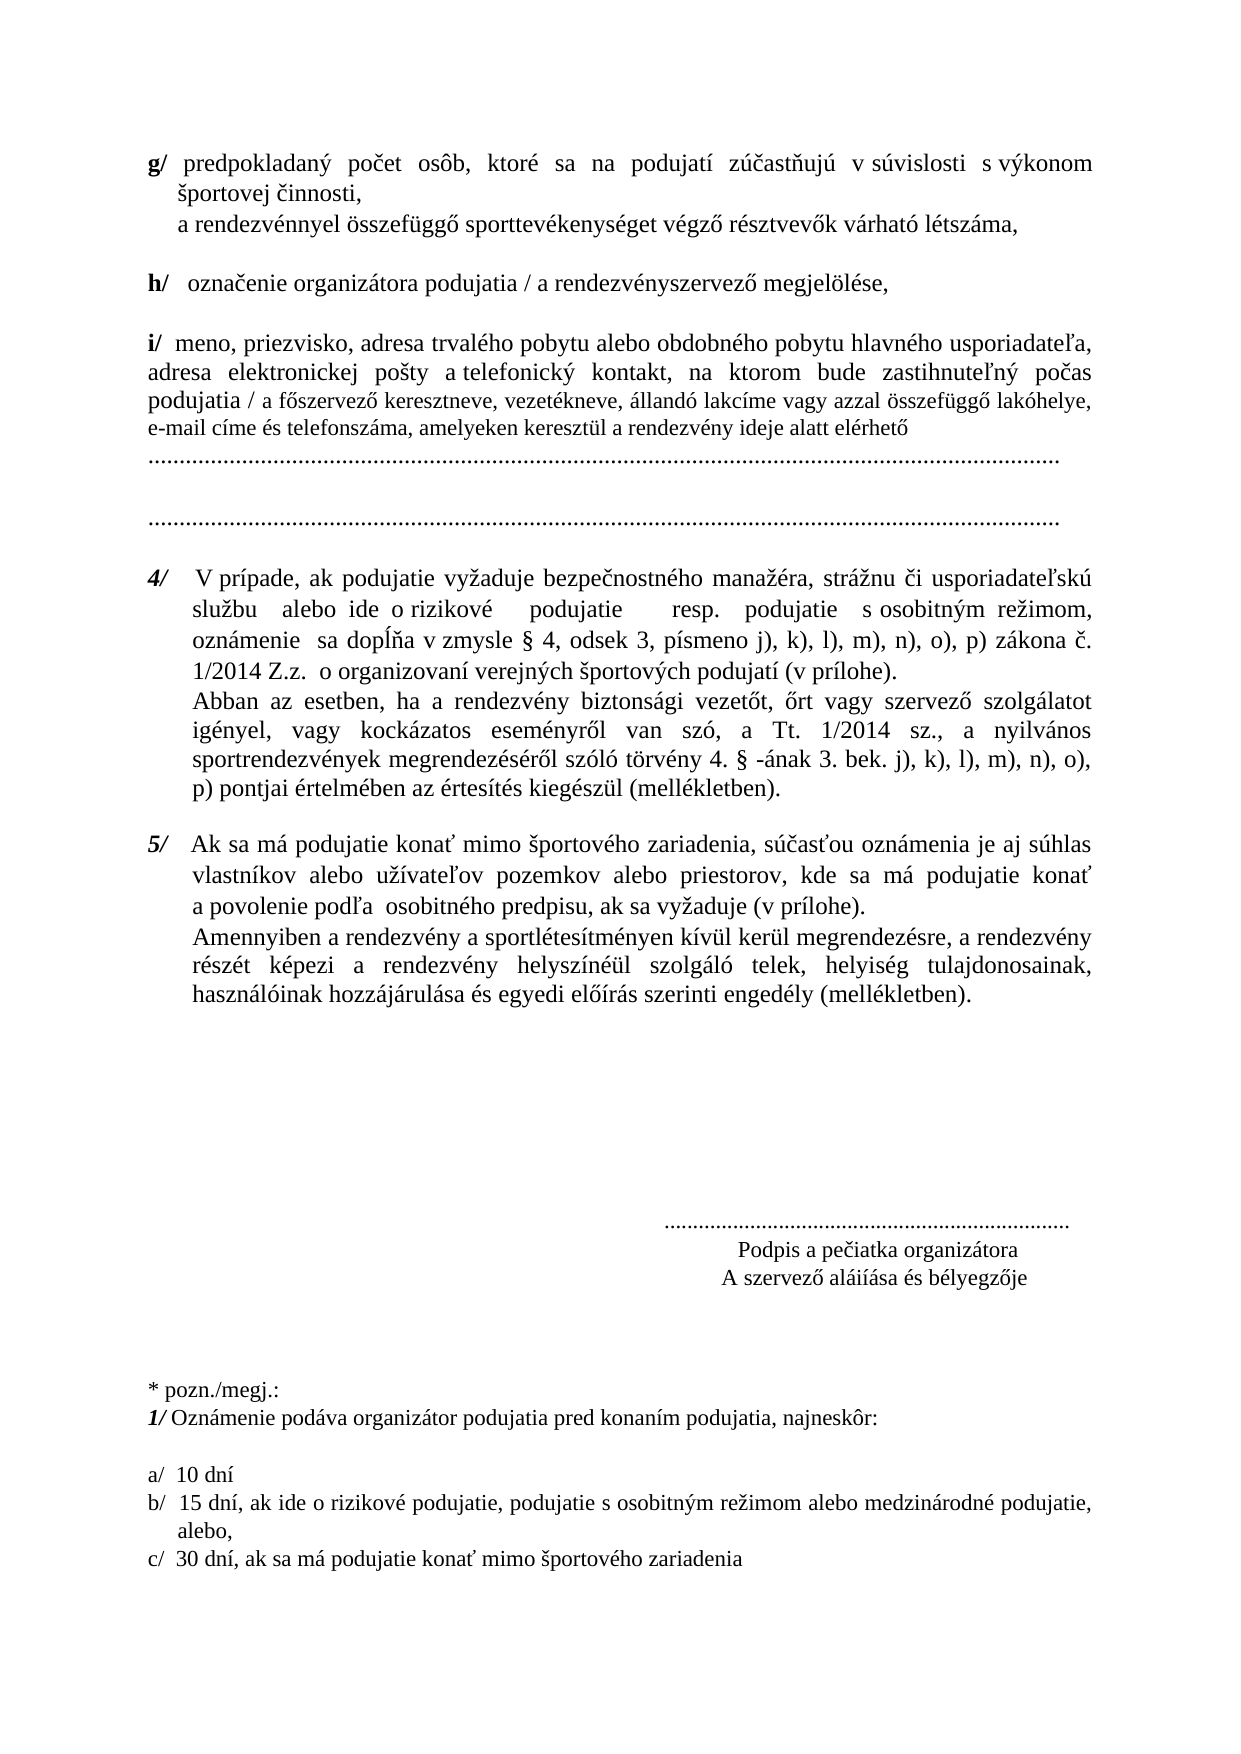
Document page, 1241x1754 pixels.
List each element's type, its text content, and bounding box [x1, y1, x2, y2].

text Amennyiben a rendezvény a sportlétesítményen kívül kerül megrendezésre, a rendezvény részét képezi a rendezvény helyszínéül szolgáló telek, helyiség tulajdonosainak, használóinak hozzájárulása és egyedi előírás szerinti engedély (mellékletben). [192, 922, 1093, 1008]
text h/ označenie organizátora podujatia / a rendezvényszervező megjelölése, [148, 268, 1093, 297]
text A szervező aláiíása és bélyegzője [590, 1264, 1093, 1290]
text i/ meno, priezvisko, adresa trvalého pobytu alebo obdobného pobytu hlavného usporiadateľa, adresa elektronickej pošty a telefonický kontakt, na ktorom bude zastihnuteľný počas podujatia / a főszervező keresztneve, vezetékneve, állandó lakcíme vagy azzal összefüggő lakóhelye, e-mail címe és telefonszáma, amelyeken keresztül a rendezvény ideje alatt elérhető [148, 328, 1093, 441]
text 4/ V prípade, ak podujatie vyžaduje bezpečnostného manažéra, strážnu či usporiadateľskú službu alebo ide o rizikové podujatie resp. podujatie s osobitným režimom, oznámenie sa dopĺňa v zmysle § 4, odsek 3, písmeno j), k), l), m), n), o), p) zákona č. 1/2014 Z.z. o organizovaní verejných športových podujatí (v prílohe). [148, 563, 1093, 684]
text Abban az esetben, ha a rendezvény biztonsági vezetőt, őrt vagy szervező szolgálatot igényel, vagy kockázatos eseményről van szó, a Tt. 1/2014 sz., a nyilvános sportrendezvények megrendezéséről szóló törvény 4. § -ának 3. bek. j), k), l), m), n), o), p) pontjai értelmében az értesítés kiegészül (mellékletben). [192, 686, 1093, 801]
text 1/ Oznámenie podáva organizátor podujatia pred konaním podujatia, najneskôr: [148, 1404, 1093, 1431]
text g/ predpokladaný počet osôb, ktoré sa na podujatí zúčastňujú v súvislosti s výkonom športovej činnosti, [148, 148, 1093, 207]
text .................................................................................................................................................. [148, 502, 1093, 531]
text Podpis a pečiatka organizátora [738, 1236, 1093, 1262]
text 5/ Ak sa má podujatie konať mimo športového zariadenia, súčasťou oznámenia je aj súhlas vlastníkov alebo užívateľov pozemkov alebo priestorov, kde sa má podujatie konať a povolenie podľa osobitného predpisu, ak sa vyžaduje (v prílohe). [148, 829, 1093, 920]
text c/ 30 dní, ak sa má podujatie konať mimo športového zariadenia [148, 1545, 1093, 1571]
text a rendezvénnyel összefüggő sporttevékenységet végző résztvevők várható létszáma, [177, 209, 1093, 238]
text a/ 10 dní [148, 1461, 1093, 1487]
text ....................................................................... [664, 1207, 1093, 1234]
text .................................................................................................................................................. [148, 441, 1093, 469]
text * pozn./megj.: [148, 1376, 1093, 1403]
text b/ 15 dní, ak ide o rizikové podujatie, podujatie s osobitným režimom alebo medzinárodné podujatie, alebo, [148, 1489, 1093, 1543]
